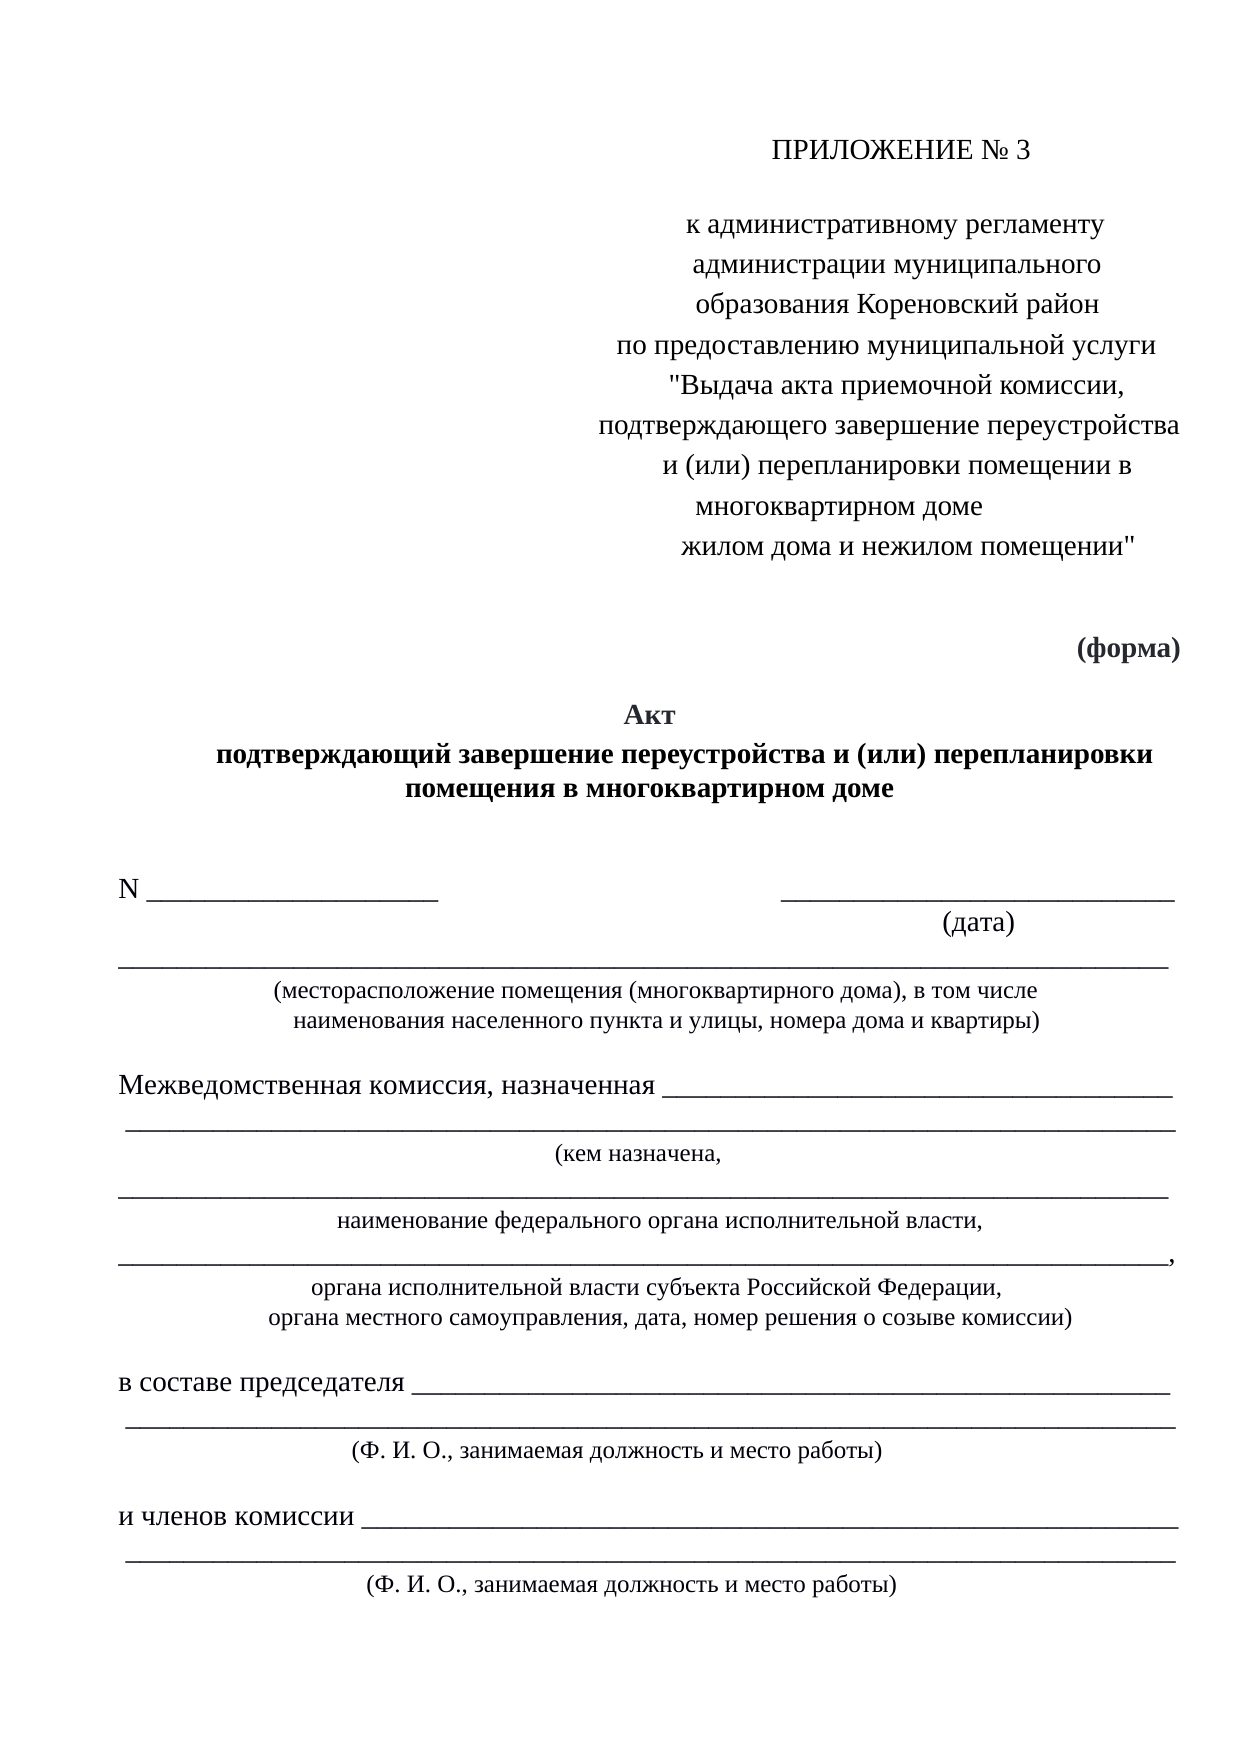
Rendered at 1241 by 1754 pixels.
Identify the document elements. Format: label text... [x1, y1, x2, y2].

text подтверждающего завершение переустройства [118, 407, 1181, 441]
text ________________________________________________________________________ [118, 938, 1181, 971]
text ________________________________________________________________________ [118, 1532, 1181, 1566]
text (Ф. И. О., занимаемая должность и место работы) [118, 1431, 1181, 1465]
text к административному регламенту администрации муниципального [118, 206, 1181, 280]
text ________________________________________________________________________ [118, 1168, 1181, 1201]
text жилом дома и нежилом помещении" [118, 528, 1181, 596]
text (форма) [118, 630, 1181, 664]
text ________________________________________________________________________ [118, 1101, 1181, 1134]
text Межведомственная комиссия, назначенная ___________________________________ [118, 1067, 1181, 1101]
text (дата) [118, 904, 1181, 938]
text подтверждающий завершение переустройства и (или) перепланировки помещения в многоквартирном доме [118, 737, 1181, 804]
text наименование федерального органа исполнительной власти, [118, 1201, 1181, 1235]
text образования Кореновский район [118, 287, 1181, 320]
text (Ф. И. О., занимаемая должность и место работы) [118, 1566, 1181, 1599]
text по предоставлению муниципальной услуги "Выдача акта приемочной комиссии, [118, 327, 1181, 401]
text многоквартирном доме [118, 488, 1181, 521]
text и (или) перепланировки помещении в [118, 447, 1181, 481]
text ________________________________________________________________________, [118, 1235, 1181, 1268]
text N ____________________ ___________________________ [118, 871, 1181, 904]
text наименования населенного пункта и улицы, номера дома и квартиры) [118, 1005, 1181, 1034]
text ПРИЛОЖЕНИЕ № 3 [118, 132, 1181, 166]
text (кем назначена, [118, 1134, 1181, 1168]
text (месторасположение помещения (многоквартирного дома), в том числе [118, 971, 1181, 1005]
text Акт [118, 697, 1181, 731]
text ________________________________________________________________________ [118, 1398, 1181, 1431]
text органа местного самоуправления, дата, номер решения о созыве комиссии) [118, 1302, 1181, 1331]
text органа исполнительной власти субъекта Российской Федерации, [118, 1268, 1181, 1302]
text и членов комиссии ________________________________________________________ [118, 1498, 1181, 1532]
text в составе председателя ____________________________________________________ [118, 1364, 1181, 1398]
